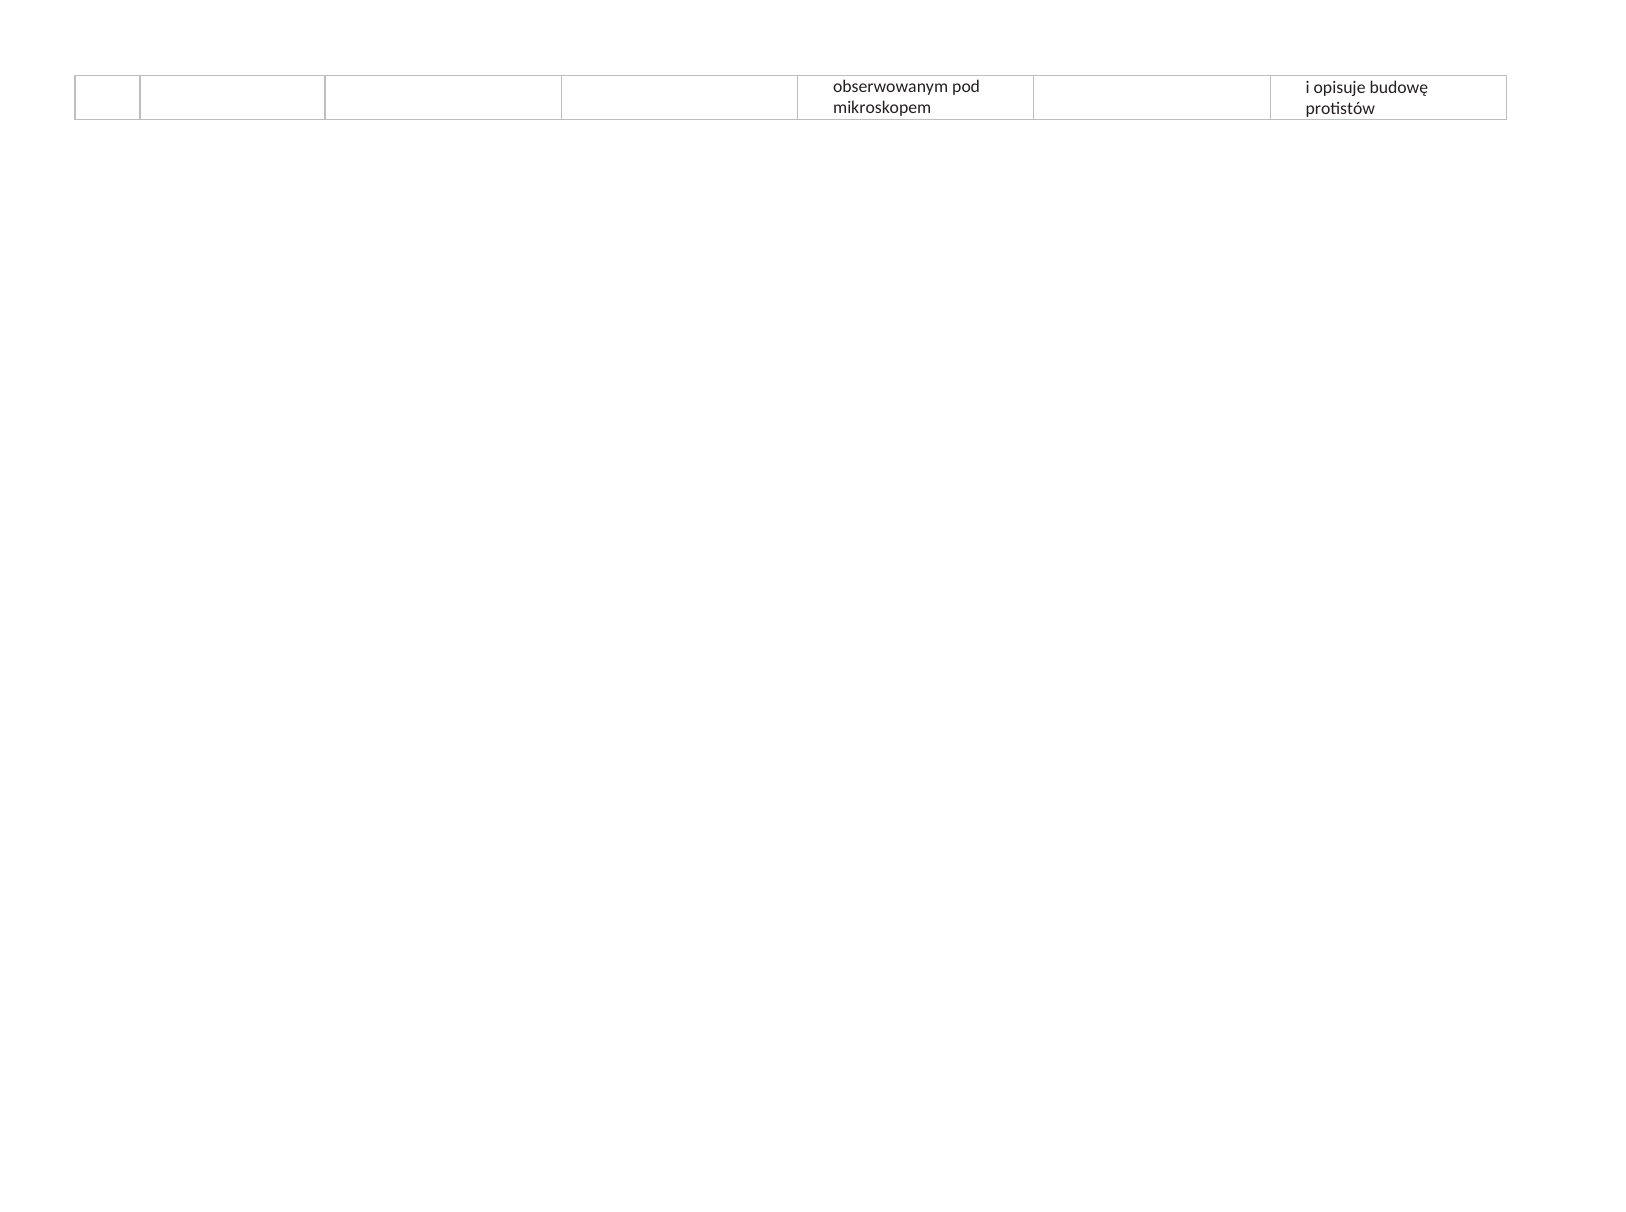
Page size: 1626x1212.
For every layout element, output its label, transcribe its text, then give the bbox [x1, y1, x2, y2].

table_cell [326, 76, 561, 119]
table_cell [1034, 76, 1270, 119]
table_cell [562, 76, 797, 119]
table_cell i opisuje budowę protistów [1271, 76, 1506, 119]
table_cell [76, 76, 139, 119]
table_cell obserwowanym pod mikroskopem [798, 76, 1033, 119]
table_cell [141, 76, 324, 119]
